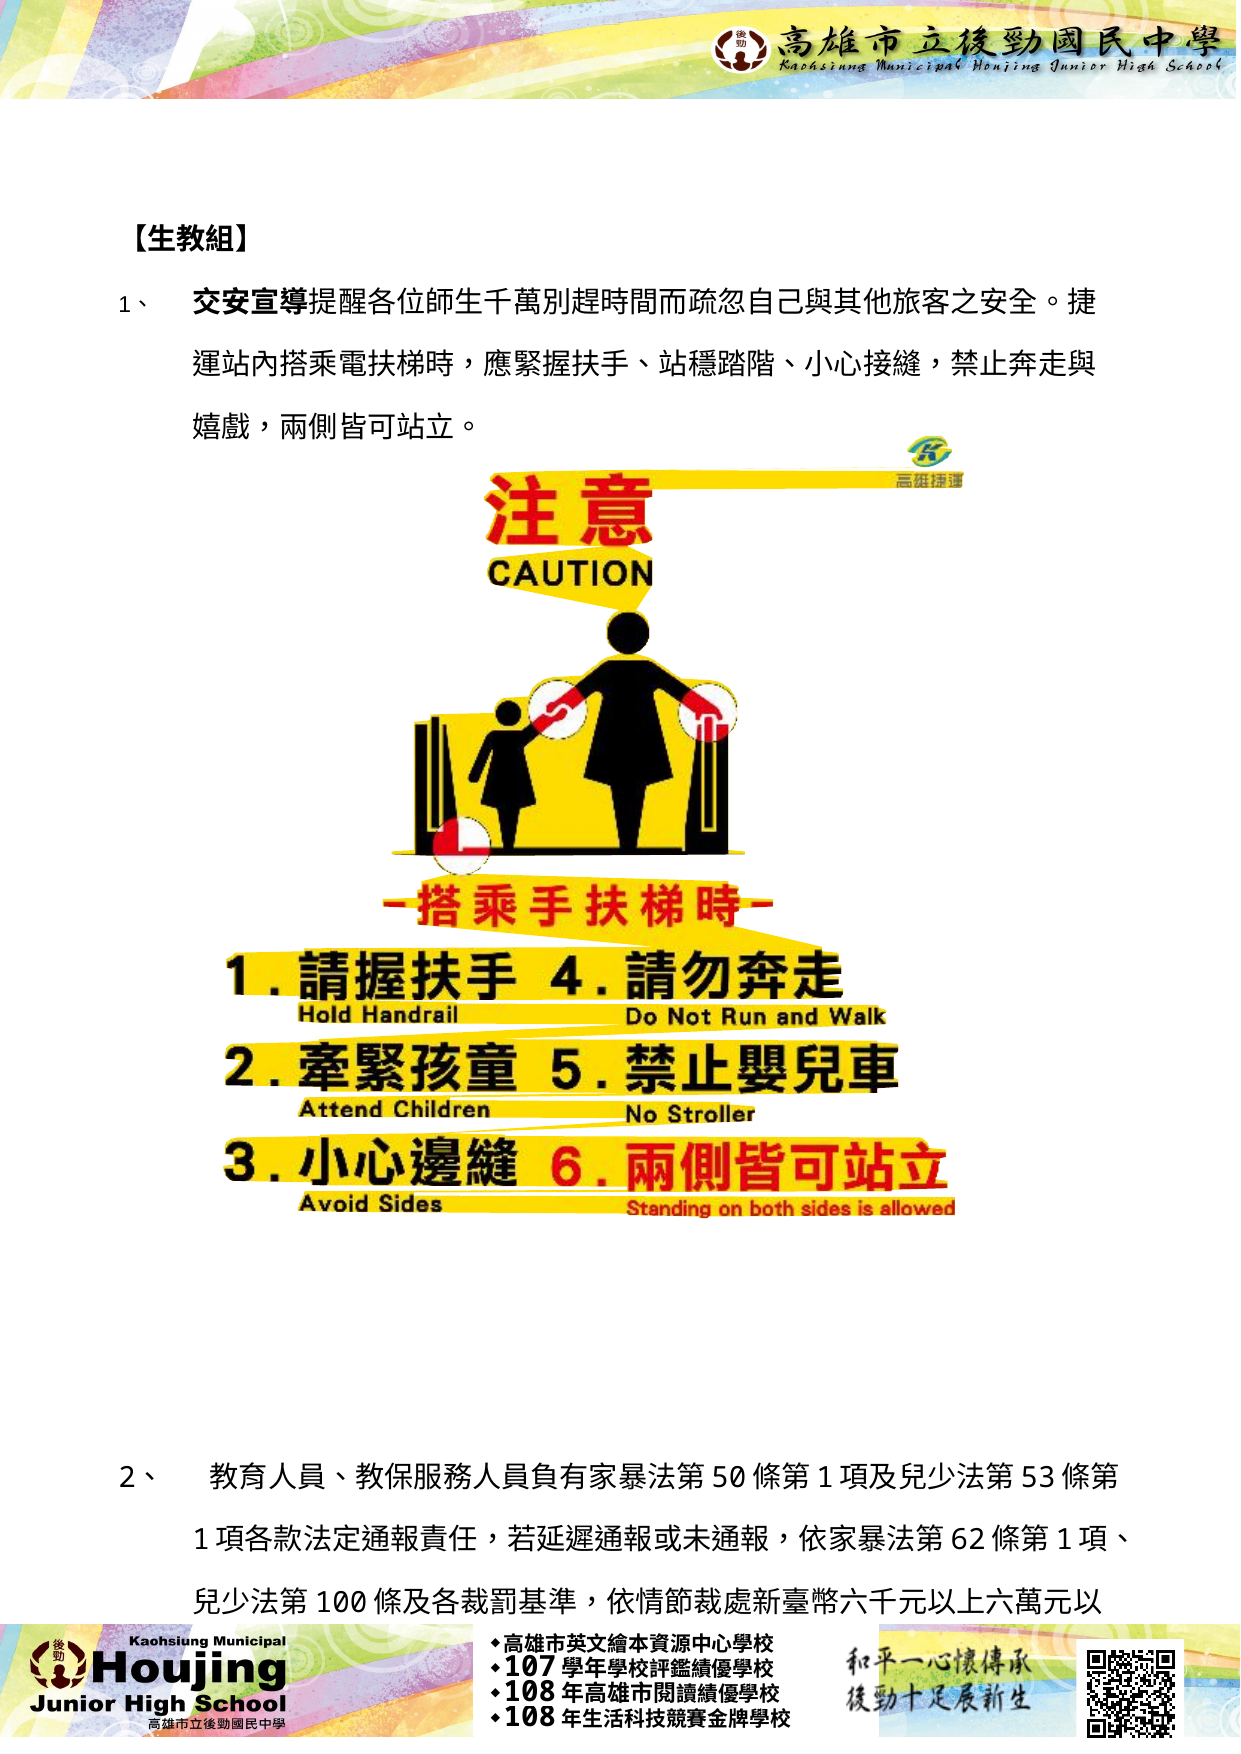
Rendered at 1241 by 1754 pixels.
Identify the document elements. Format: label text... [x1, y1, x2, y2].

list 交安宣導提醒各位師生千萬別趕時間而疏忽自己與其他旅客之安全。捷運站內搭乘電扶梯時，應緊握扶手、站穩踏階、小心接縫，禁止奔走與嬉戲，兩側皆可站立。 [118, 258, 1122, 445]
text 【生教組】 [118, 195, 1122, 258]
list 教育人員、教保服務人員負有家暴法第50條第1項及兒少法第53條第1項各款法定通報責任，若延遲通報或未通報，依家暴法第62條第1項、兒少法第100條及各裁罰基準，依情節裁處新臺幣六千元以上六萬元以下罰鍰。 [118, 1433, 1122, 1620]
